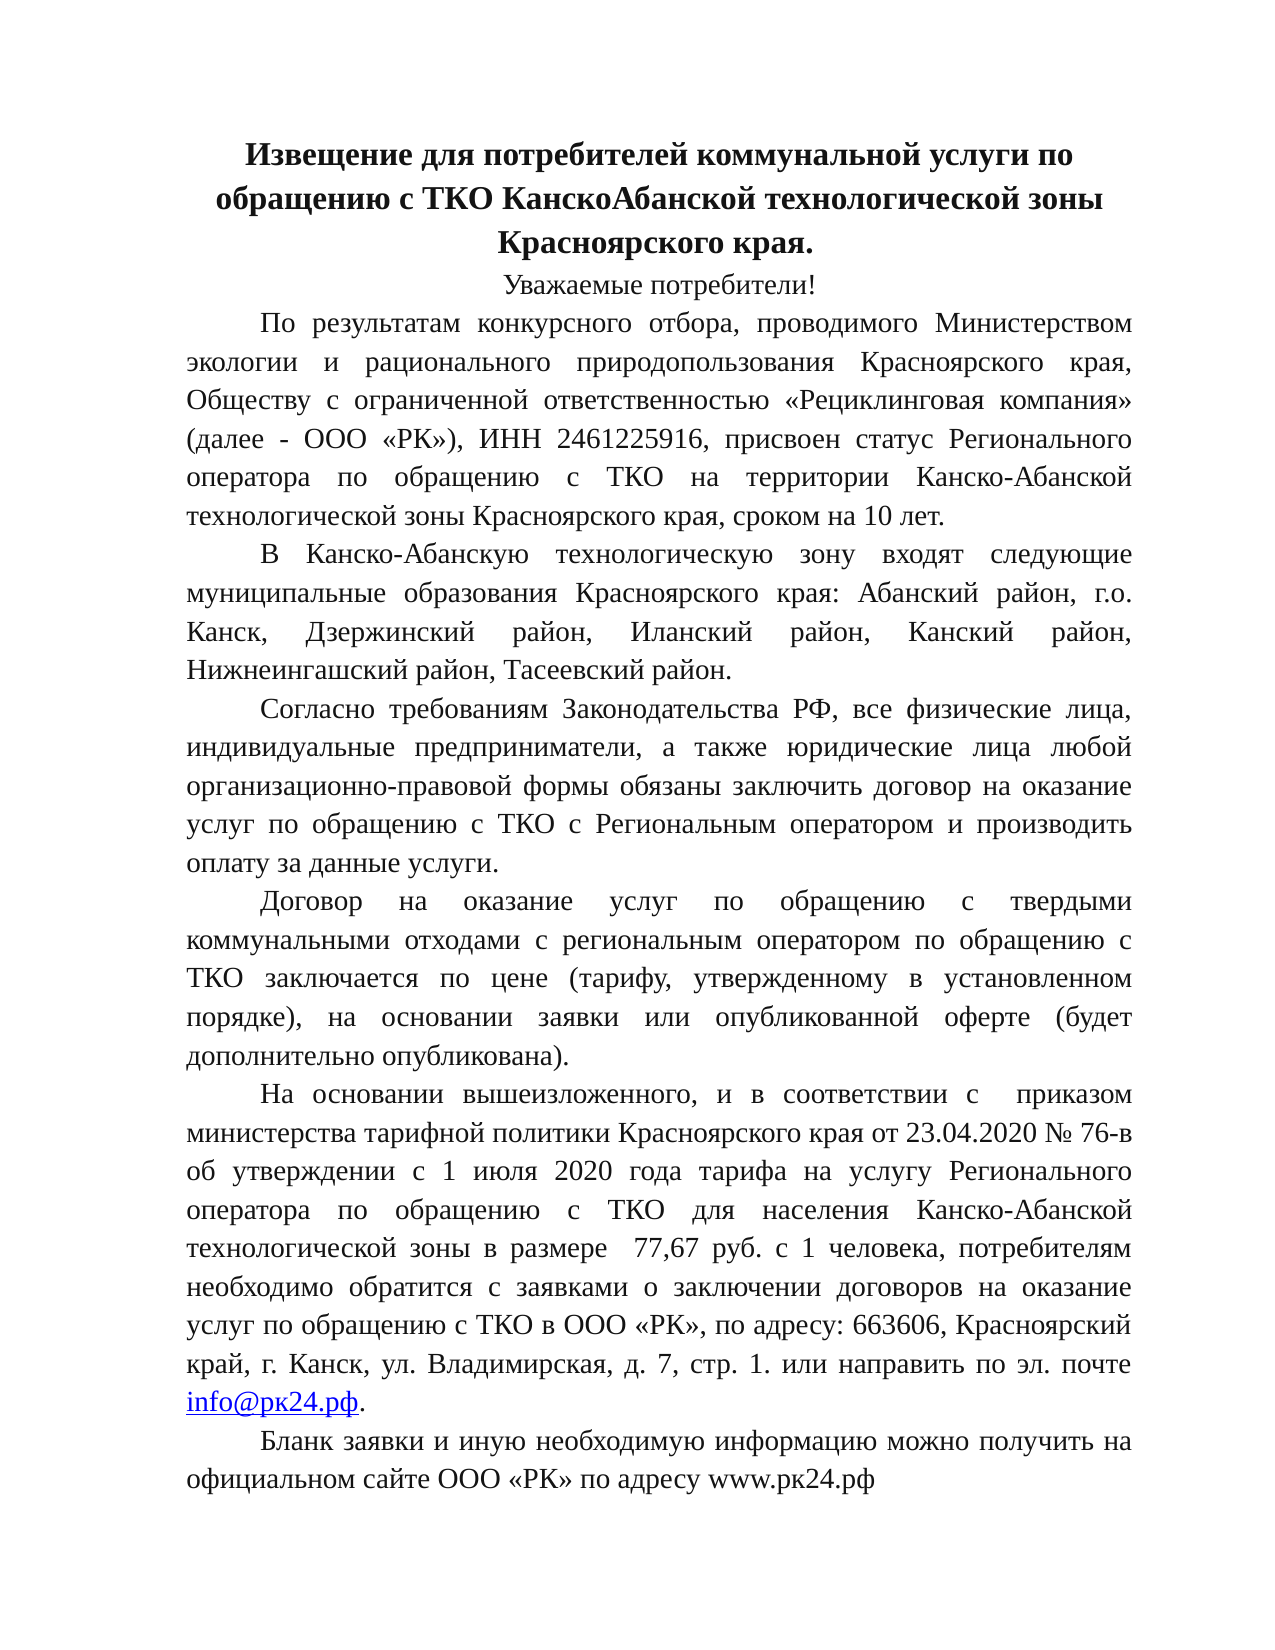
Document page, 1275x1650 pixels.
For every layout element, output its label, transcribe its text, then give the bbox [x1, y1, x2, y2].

text В Канско-Абанскую технологическую зону входят следующие муниципальные образования Красноярского края: Абанский район, г.о. Канск, Дзержинский район, Иланский район, Канский район, Нижнеингашский район, Тасеевский район. [186, 537, 1133, 686]
text Бланк заявки и иную необходимую информацию можно получить на официальном сайте ООО «РК» по адресу www.рк24.рф [186, 1423, 1133, 1495]
text Извещение для потребителей коммунальной услуги по обращению с ТКО КанскоАбанской технологической зоны Красноярского края. [186, 134, 1133, 261]
text По результатам конкурсного отбора, проводимого Министерством экологии и рационального природопользования Красноярского края, Обществу с ограниченной ответственностью «Рециклинговая компания» (далее - ООО «РК»), ИНН 2461225916, присвоен статус Регионального оператора по обращению с ТКО на территории Канско-Абанской технологической зоны Красноярского края, сроком на 10 лет. [186, 305, 1133, 532]
text Договор на оказание услуг по обращению с твердыми коммунальными отходами с региональным оператором по обращению с ТКО заключается по цене (тарифу, утвержденному в установленном порядке), на основании заявки или опубликованной оферте (будет дополнительно опубликована). [186, 883, 1133, 1071]
text Согласно требованиям Законодательства РФ, все физические лица, индивидуальные предприниматели, а также юридические лица любой организационно-правовой формы обязаны заключить договор на оказание услуг по обращению с ТКО с Региональным оператором и производить оплату за данные услуги. [186, 691, 1133, 878]
text Уважаемые потребители! [186, 267, 1133, 300]
text На основании вышеизложенного, и в соответствии с приказом министерства тарифной политики Красноярского края от 23.04.2020 № 76-в об утверждении с 1 июля 2020 года тарифа на услугу Регионального оператора по обращению с ТКО для населения Канско-Абанской технологической зоны в размере 77,67 руб. с 1 человека, потребителям необходимо обратится с заявками о заключении договоров на оказание услуг по обращению с ТКО в ООО «РК», по адресу: 663606, Красноярский край, г. Канск, ул. Владимирская, д. 7, стр. 1. или направить по эл. почте info@рк24.рф. [186, 1076, 1133, 1418]
